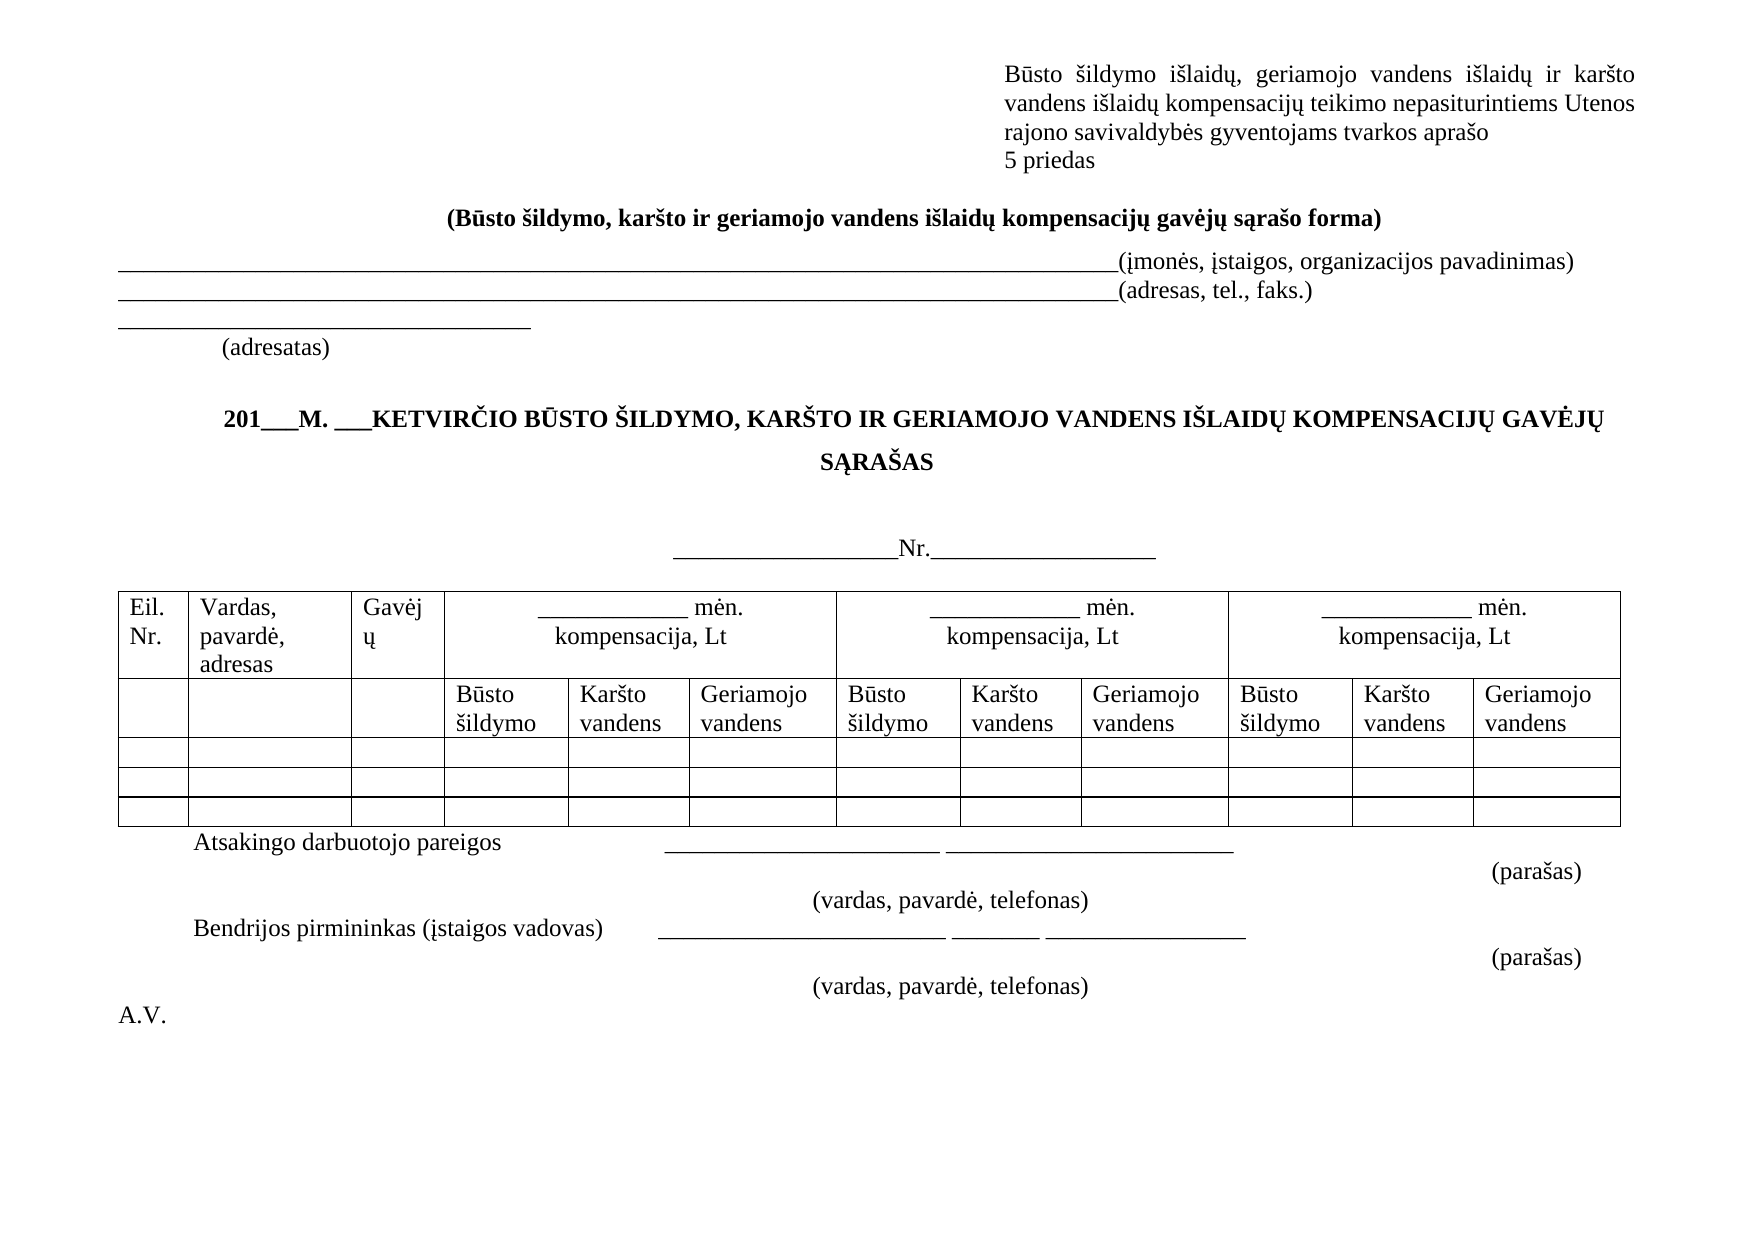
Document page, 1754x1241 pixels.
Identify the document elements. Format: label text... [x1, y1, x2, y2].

table_cell [961, 738, 1081, 767]
table_cell [445, 768, 568, 796]
table_cell [690, 768, 836, 796]
table_cell Būsto šildymo [1229, 679, 1352, 737]
table_cell [1474, 738, 1620, 767]
table_cell Karšto vandens [1353, 679, 1473, 737]
table_cell [1082, 798, 1228, 826]
table_cell [352, 768, 444, 796]
table_cell [352, 679, 444, 737]
text _________________________________ [118, 303, 1635, 332]
table_cell [445, 798, 568, 826]
table_cell [189, 798, 351, 826]
text Būsto šildymo išlaidų, geriamojo vandens išlaidų ir karšto vandens išlaidų kompensacijų teikimo nepasiturintiems Utenos rajono savivaldybės gyventojams tvarkos aprašo [1004, 59, 1635, 145]
table_cell [1474, 798, 1620, 826]
table_cell [119, 679, 188, 737]
table_header ____________ mėn. kompensacija, Lt [1229, 592, 1620, 678]
table_cell [1082, 768, 1228, 796]
text 201___M. ___KETVIRČIO BŪSTO ŠILDYMO, KARŠTO IR GERIAMOJO VANDENS IŠLAIDŲ KOMPENSACIJŲ GAVĖJŲ SĄRAŠAS [118, 404, 1635, 476]
table_cell Būsto šildymo [837, 679, 960, 737]
table_cell [189, 679, 351, 737]
table_cell [119, 798, 188, 826]
table_cell [1229, 738, 1352, 767]
table_header Vardas, pavardė, adresas [189, 592, 351, 678]
text A.V. [118, 1000, 1635, 1028]
table_cell [189, 768, 351, 796]
text (parašas) (vardas, pavardė, telefonas) [797, 856, 1635, 913]
table_cell Karšto vandens [569, 679, 689, 737]
table_cell [690, 798, 836, 826]
text ________________________________________________________________________________(adresas, tel., faks.) [118, 275, 1635, 303]
table_cell [569, 798, 689, 826]
table_cell [1353, 798, 1473, 826]
table_header Eil. Nr. [119, 592, 188, 678]
text __________________Nr.__________________ [118, 533, 1635, 562]
table_cell [837, 768, 960, 796]
table_header Gavėjų [352, 592, 444, 678]
table_cell [119, 768, 188, 796]
table_cell Geriamojo vandens [690, 679, 836, 737]
text ________________________________________________________________________________(įmonės, įstaigos, organizacijos pavadinimas) [118, 246, 1635, 275]
table_header ____________ mėn. kompensacija, Lt [445, 592, 836, 678]
table_header ____________ mėn. kompensacija, Lt [837, 592, 1228, 678]
text (parašas) (vardas, pavardė, telefonas) [797, 942, 1635, 1000]
table_cell [961, 768, 1081, 796]
table_cell [1353, 738, 1473, 767]
table_cell [1082, 738, 1228, 767]
table_cell [690, 738, 836, 767]
table_cell Būsto šildymo [445, 679, 568, 737]
text 5 priedas [1004, 145, 1635, 174]
table_cell [445, 738, 568, 767]
text (adresatas) [222, 332, 1635, 361]
table_cell Geriamojo vandens [1082, 679, 1228, 737]
table_cell [119, 738, 188, 767]
table_cell [189, 738, 351, 767]
table_cell [837, 738, 960, 767]
text Bendrijos pirmininkas (įstaigos vadovas) _______________________ _______ ________________ [118, 913, 1635, 942]
table_cell Geriamojo vandens [1474, 679, 1620, 737]
table_cell [569, 768, 689, 796]
table_cell [837, 798, 960, 826]
table_cell [352, 798, 444, 826]
table_cell [1229, 768, 1352, 796]
table_cell [569, 738, 689, 767]
table_cell [1353, 768, 1473, 796]
table_cell [1229, 798, 1352, 826]
text (Būsto šildymo, karšto ir geriamojo vandens išlaidų kompensacijų gavėjų sąrašo forma) [118, 203, 1635, 232]
table_cell [352, 738, 444, 767]
text Atsakingo darbuotojo pareigos ______________________ _______________________ [118, 827, 1635, 856]
table_cell Karšto vandens [961, 679, 1081, 737]
table_cell [961, 798, 1081, 826]
table_cell [1474, 768, 1620, 796]
